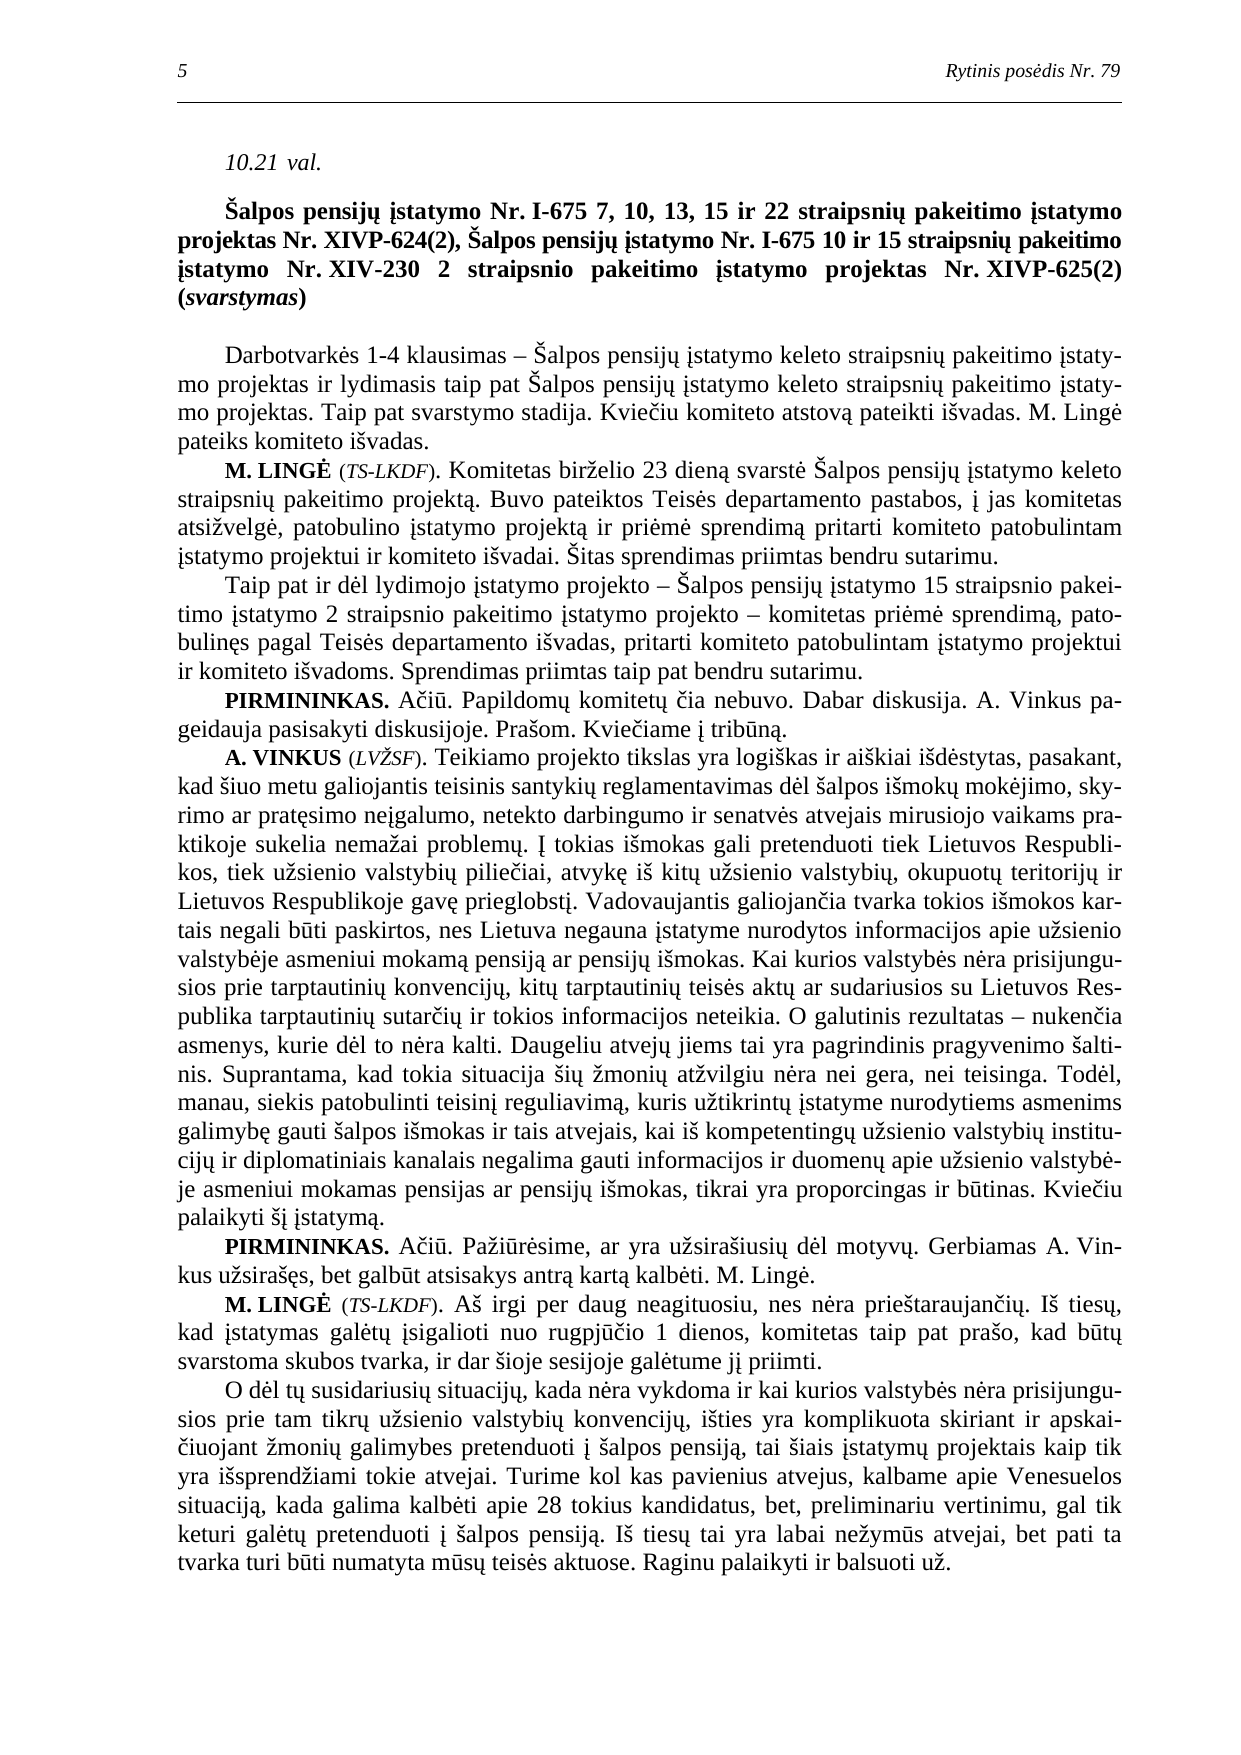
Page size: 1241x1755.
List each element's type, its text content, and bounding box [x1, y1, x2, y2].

text PIRMININKAS. Ačiū. Pa­žiū­rė­si­me, ar yra už­si­ra­šiu­sių dėl mo­ty­vų. Ger­bia­mas A. Vin­kus už­si­ra­šęs, bet gal­būt at­si­sa­kys an­trą kar­tą kal­bė­ti. M. Lin­gė. [177, 1231, 1122, 1289]
text A. VINKUS (LVŽSF). Tei­kia­mo pro­jek­to tiks­las yra lo­giš­kas ir aiš­kiai iš­dės­ty­tas, pa­sa­kant, kad šiuo me­tu ga­lio­jan­tis tei­si­nis san­ty­kių reg­la­men­ta­vi­mas dėl šal­pos iš­mo­kų mo­kė­ji­mo, sky­ri­mo ar pra­tę­si­mo ne­įga­lu­mo, ne­tek­to dar­bin­gu­mo ir se­nat­vės at­ve­jais mi­ru­sio­jo vai­kams pra­k­ti­ko­je su­ke­lia ne­ma­žai pro­ble­mų. Į to­kias iš­mo­kas ga­li pre­ten­duo­ti tiek Lie­tu­vos Res­pub­li­kos, tiek už­sie­nio vals­ty­bių pi­lie­čiai, at­vy­kę iš ki­tų už­sie­nio vals­ty­bių, oku­puo­tų te­ri­to­ri­jų ir Lie­tu­vos Res­pub­li­ko­je ga­vę prie­globs­tį. Va­do­vau­jan­tis ga­lio­jan­čia tvar­ka to­kios iš­mo­kos kar­tais ne­ga­li bū­ti pa­skir­tos, nes Lie­tu­va ne­gau­na įsta­ty­me nu­ro­dy­tos in­for­ma­ci­jos apie už­sie­nio vals­ty­bė­je as­me­niui mo­ka­mą pen­si­ją ar pen­si­jų iš­mo­kas. Kai ku­rios vals­ty­bės nė­ra pri­si­jun­gu­sios prie tarp­tau­ti­nių kon­ven­ci­jų, ki­tų tarp­tau­ti­nių tei­sės ak­tų ar su­da­riu­sios su Lie­tu­vos Res­pub­li­ka tarp­tau­ti­nių su­tar­čių ir to­kios in­for­ma­ci­jos ne­tei­kia. O ga­lu­ti­nis re­zul­ta­tas – nu­ken­čia as­me­nys, ku­rie dėl to nė­ra kal­ti. Dau­ge­liu at­ve­jų jiems tai yra pa­grin­di­nis pra­gy­ve­ni­mo šal­ti­nis. Su­pran­ta­ma, kad to­kia si­tu­a­ci­ja šių žmo­nių at­žvil­giu nė­ra nei ge­ra, nei tei­sin­ga. To­dėl, ma­nau, sie­kis pa­to­bu­lin­ti tei­si­nį re­gu­lia­vi­mą, ku­ris už­tik­rin­tų įsta­ty­me nu­ro­dy­tiems as­me­nims ga­li­my­bę gau­ti šal­pos iš­mo­kas ir tais at­ve­jais, kai iš kom­pe­ten­tin­gų už­sie­nio vals­ty­bių ins­ti­tu­ci­jų ir di­plo­ma­ti­niais ka­na­lais ne­ga­li­ma gau­ti in­for­ma­ci­jos ir duo­me­nų apie už­sie­nio vals­ty­bė­je as­me­niui mo­ka­mas pen­si­jas ar pen­si­jų iš­mo­kas, tik­rai yra pro­por­cin­gas ir bū­ti­nas. Kvie­čiu pa­lai­ky­ti šį įsta­ty­mą. [177, 742, 1122, 1231]
text Taip pat ir dėl ly­di­mo­jo įsta­ty­mo pro­jek­to – Šal­pos pen­si­jų įsta­ty­mo 15 straips­nio pa­kei­ti­mo įstatymo 2 straips­nio pa­kei­ti­mo įsta­ty­mo pro­jek­to – ko­mi­te­tas pri­ėmė spren­di­mą, pa­to­bu­li­nęs pa­gal Tei­sės de­par­ta­men­to iš­va­das, pri­tar­ti ko­mi­te­to pa­to­bu­lin­tam įsta­ty­mo pro­jek­tui ir ko­mi­te­to iš­va­doms. Spren­di­mas pri­im­tas taip pat ben­dru su­ta­ri­mu. [177, 570, 1122, 685]
text PIRMININKAS. Ačiū. Pa­pil­do­mų ko­mi­te­tų čia ne­bu­vo. Da­bar dis­ku­si­ja. A. Vin­kus pa­gei­dau­ja pa­si­sa­ky­ti dis­ku­si­jo­je. Pra­šom. Kvie­čia­me į tri­bū­ną. [177, 685, 1122, 742]
text M. LINGĖ (TS-LKDF). Aš ir­gi per daug ne­agi­tuo­siu, nes nė­ra prieš­ta­rau­jan­čių. Iš tie­sų, kad įsta­ty­mas ga­lė­tų įsi­ga­lio­ti nuo rug­pjū­čio 1 die­nos, ko­mi­te­tas taip pat pra­šo, kad bū­tų svars­to­ma sku­bos tvar­ka, ir dar šio­je se­si­jo­je ga­lė­tu­me jį pri­im­ti. [177, 1289, 1122, 1375]
text 10.21 val. [224, 148, 1122, 175]
text Darbotvarkės 1-4 klau­si­mas – Šal­pos pen­si­jų įsta­ty­mo ke­le­to straips­nių pa­kei­ti­mo įsta­ty­mo pro­jek­tas ir ly­di­ma­sis taip pat Šal­pos pensijų įsta­ty­mo ke­le­to straips­nių pa­kei­ti­mo įsta­ty­mo pro­jek­tas. Taip pat svars­ty­mo sta­di­ja. Kvie­čiu ko­mi­te­to at­sto­vą pa­teik­ti iš­va­das. M. Lin­gė pa­teiks ko­mi­te­to iš­va­das. [177, 340, 1122, 455]
text O dėl tų su­si­da­riu­sių si­tu­a­ci­jų, ka­da nė­ra vyk­do­ma ir kai ku­rios vals­ty­bės nė­ra pri­si­jun­gu­sios prie tam tik­rų už­sie­nio vals­ty­bių kon­ven­ci­jų, iš­ties yra kom­pli­kuo­ta ski­riant ir ap­skai­čiuo­jant žmo­nių ga­li­my­bes pre­ten­duo­ti į šal­pos pen­si­ją, tai šiais įsta­ty­mų pro­jek­tais kaip tik yra iš­spren­džia­mi to­kie at­ve­jai. Tu­ri­me kol kas pa­vie­nius at­ve­jus, kal­ba­me apie Ve­ne­su­e­los si­tu­a­ci­ją, ka­da ga­li­ma kal­bė­ti apie 28 to­kius kan­di­da­tus, bet, pre­li­mi­na­riu ver­ti­ni­mu, gal tik ke­tu­ri ga­lė­tų pre­ten­duo­ti į šal­pos pen­si­ją. Iš tie­sų tai yra la­bai ne­žy­mūs at­ve­jai, bet pa­ti ta tvar­ka tu­ri bū­ti nu­ma­ty­ta mū­sų tei­sės ak­tuo­se. Ra­gi­nu pa­lai­ky­ti ir bal­suo­ti už. [177, 1375, 1122, 1576]
text M. LINGĖ (TS-LKDF). Ko­mi­te­tas bir­že­lio 23 die­ną svars­tė Šal­pos pen­si­jų įsta­ty­mo ke­le­to straips­nių pa­kei­ti­mo pro­jek­tą. Bu­vo pa­teik­tos Tei­sės de­par­ta­men­to pa­sta­bos, į jas ko­mi­te­tas at­si­žvel­gė, pa­to­bu­li­no įsta­ty­mo pro­jek­tą ir pri­ėmė spren­di­mą pri­tar­ti ko­mi­te­to pa­to­bu­lin­tam įsta­ty­mo pro­jek­tui ir ko­mi­te­to iš­va­dai. Ši­tas spren­di­mas pri­im­tas ben­dru su­ta­ri­mu. [177, 455, 1122, 570]
text Šal­pos pen­si­jų įsta­ty­mo Nr. I-675 7, 10, 13, 15 ir 22 straips­nių pa­kei­ti­mo įsta­ty­mo pro­jek­tas Nr. XIVP-624(2), Šal­pos pen­si­jų įsta­ty­mo Nr. I-675 10 ir 15 straips­nių pakeitimo įsta­ty­mo Nr. XIV-230 2 straips­nio pa­kei­ti­mo įsta­ty­mo pro­jek­tas Nr. XIVP-625(2) (svarsty­mas) [177, 196, 1122, 311]
